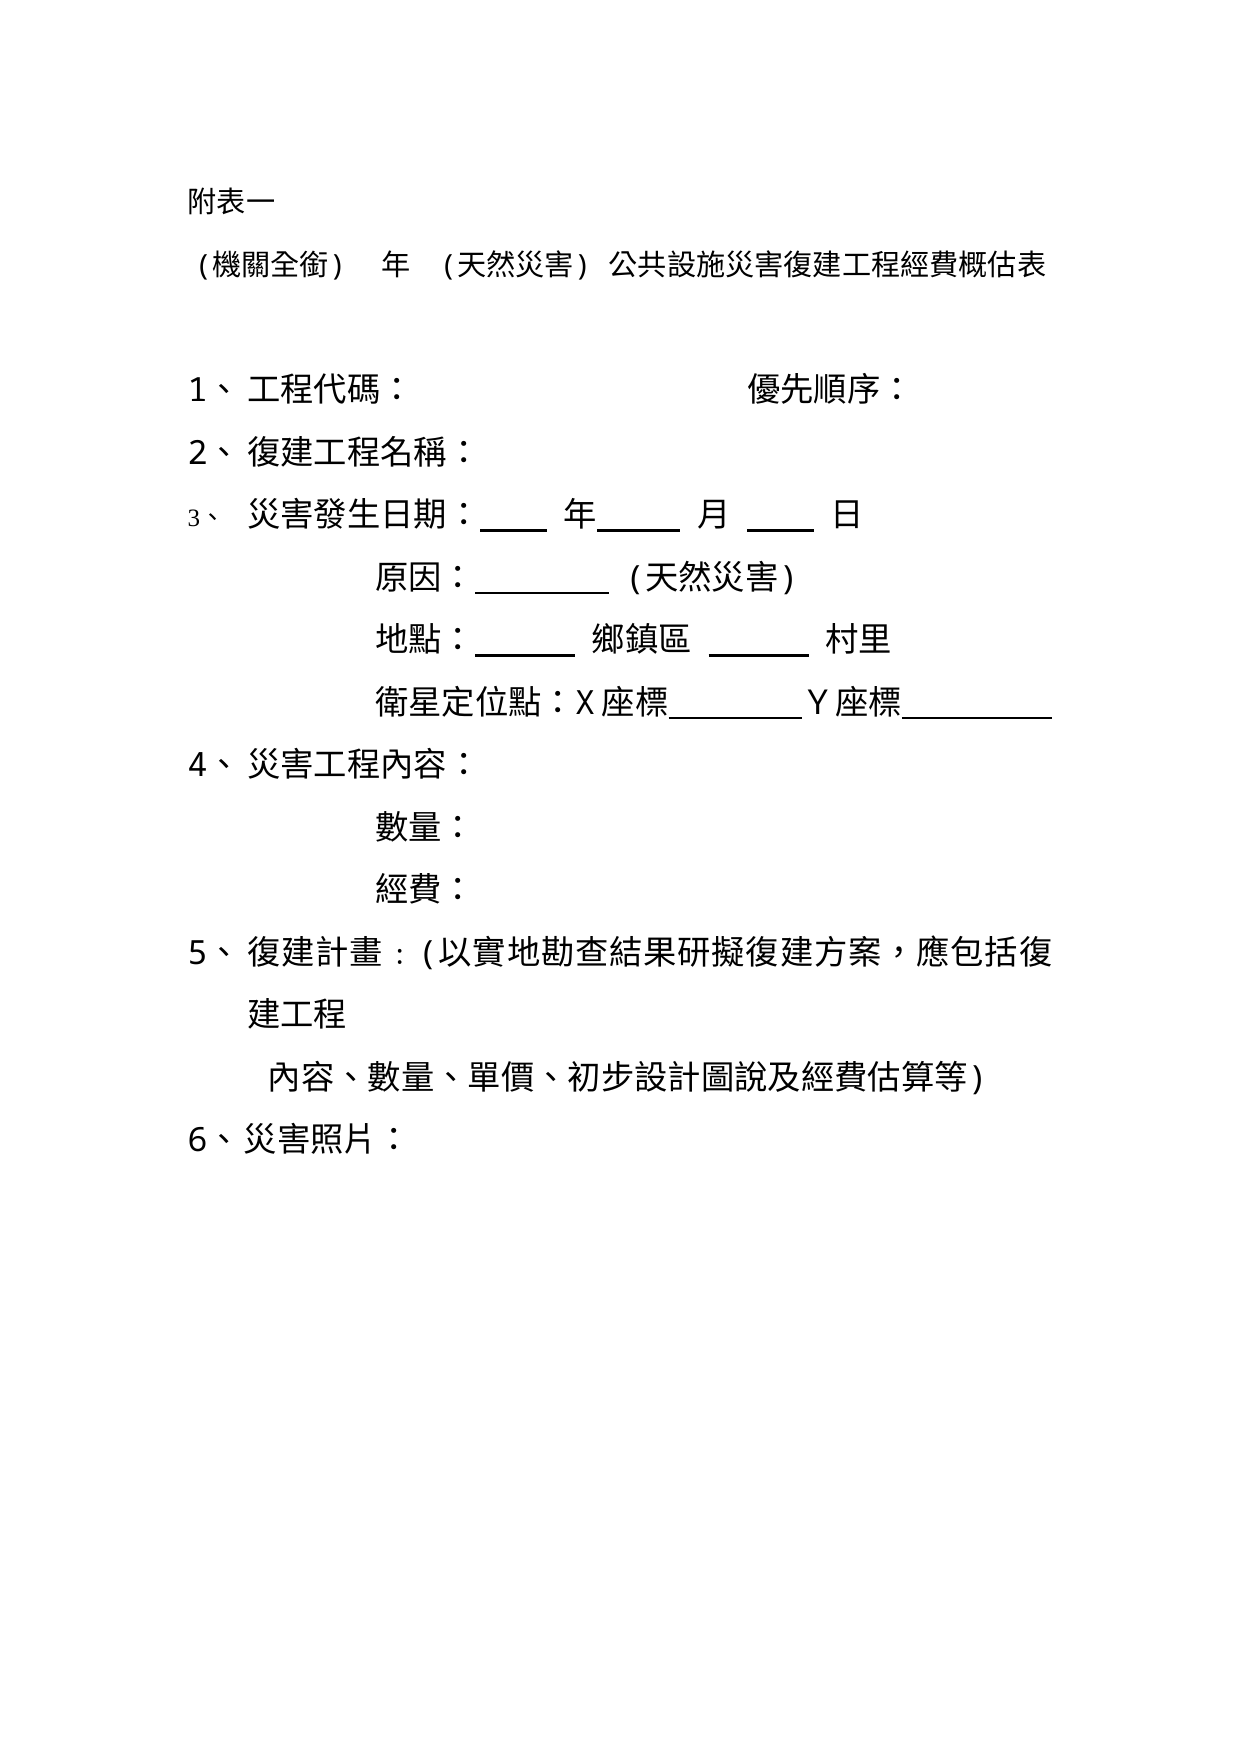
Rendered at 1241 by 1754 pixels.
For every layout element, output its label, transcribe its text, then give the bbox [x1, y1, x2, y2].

text (機關全銜) 年 (天然災害) 公共設施災害復建工程經費概估表 [187, 221, 1053, 283]
list 災害工程內容： [187, 721, 1053, 783]
list 災害照片： [187, 1096, 1053, 1158]
list 復建計畫﹕(以實地勘查結果研擬復建方案，應包括復建工程 [187, 908, 1053, 1033]
text 原因： (天然災害) [187, 533, 1053, 596]
text 數量： [187, 783, 1053, 846]
list 災害發生日期： 年 月 日 [187, 471, 1053, 533]
text 經費： [187, 846, 1053, 908]
text 附表一 [187, 158, 1053, 221]
text 內容、數量、單價、初步設計圖說及經費估算等) [187, 1033, 1053, 1096]
list 復建工程名稱： [187, 408, 1053, 471]
text 衛星定位點：Χ座標 Ｙ座標 [187, 658, 1053, 721]
text 地點： 鄉鎮區 村里 [187, 596, 1053, 658]
list 工程代碼： 優先順序： [187, 346, 1053, 408]
